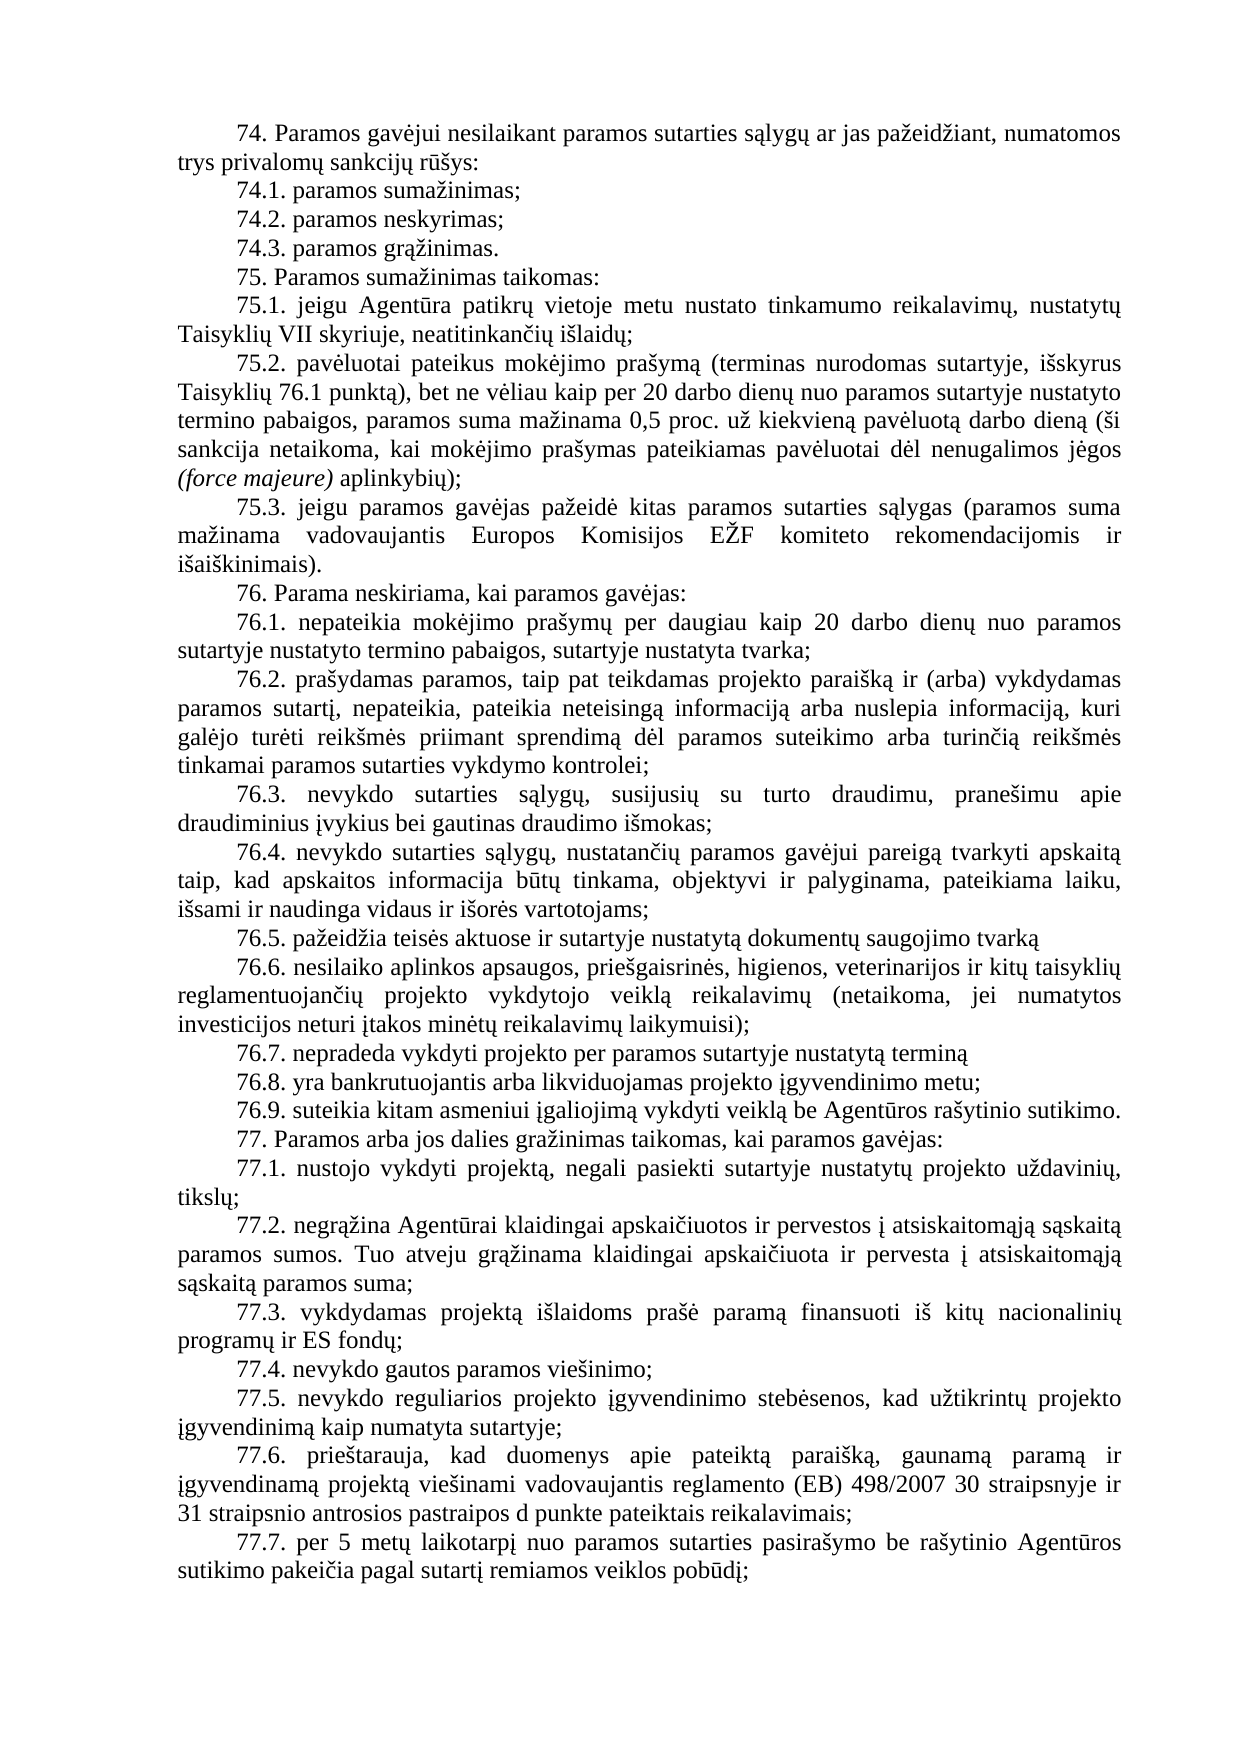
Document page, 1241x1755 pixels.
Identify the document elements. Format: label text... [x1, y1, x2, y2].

text 77.6. prieštarauja, kad duomenys apie pateiktą paraišką, gaunamą paramą ir įgyvendinamą projektą viešinami vadovaujantis reglamento (EB) 498/2007 30 straipsnyje ir 31 straipsnio antrosios pastraipos d punkte pateiktais reikalavimais; [177, 1441, 1122, 1527]
text 77.4. nevykdo gautos paramos viešinimo; [177, 1354, 1122, 1383]
text 76.8. yra bankrutuojantis arba likviduojamas projekto įgyvendinimo metu; [177, 1067, 1122, 1096]
text 77. Paramos arba jos dalies gražinimas taikomas, kai paramos gavėjas: [177, 1124, 1122, 1153]
text 76.2. prašydamas paramos, taip pat teikdamas projekto paraišką ir (arba) vykdydamas paramos sutartį, nepateikia, pateikia neteisingą informaciją arba nuslepia informaciją, kuri galėjo turėti reikšmės priimant sprendimą dėl paramos suteikimo arba turinčią reikšmės tinkamai paramos sutarties vykdymo kontrolei; [177, 664, 1122, 779]
text 77.2. negrąžina Agentūrai klaidingai apskaičiuotos ir pervestos į atsiskaitomąją sąskaitą paramos sumos. Tuo atveju grąžinama klaidingai apskaičiuota ir pervesta į atsiskaitomąją sąskaitą paramos suma; [177, 1211, 1122, 1297]
text 76.4. nevykdo sutarties sąlygų, nustatančių paramos gavėjui pareigą tvarkyti apskaitą taip, kad apskaitos informacija būtų tinkama, objektyvi ir palyginama, pateikiama laiku, išsami ir naudinga vidaus ir išorės vartotojams; [177, 837, 1122, 923]
text 76. Parama neskiriama, kai paramos gavėjas: [177, 578, 1122, 607]
text 75.3. jeigu paramos gavėjas pažeidė kitas paramos sutarties sąlygas (paramos suma mažinama vadovaujantis Europos Komisijos EŽF komiteto rekomendacijomis ir išaiškinimais). [177, 492, 1122, 578]
text 75. Paramos sumažinimas taikomas: [177, 262, 1122, 291]
text 75.2. pavėluotai pateikus mokėjimo prašymą (terminas nurodomas sutartyje, išskyrus Taisyklių 76.1 punktą), bet ne vėliau kaip per 20 darbo dienų nuo paramos sutartyje nustatyto termino pabaigos, paramos suma mažinama 0,5 proc. už kiekvieną pavėluotą darbo dieną (ši sankcija netaikoma, kai mokėjimo prašymas pateikiamas pavėluotai dėl nenugalimos jėgos (force majeure) aplinkybių); [177, 348, 1122, 492]
text 74.3. paramos grąžinimas. [177, 233, 1122, 262]
text 74. Paramos gavėjui nesilaikant paramos sutarties sąlygų ar jas pažeidžiant, numatomos trys privalomų sankcijų rūšys: [177, 118, 1122, 176]
text 76.7. nepradeda vykdyti projekto per paramos sutartyje nustatytą terminą [177, 1038, 1122, 1067]
text 74.1. paramos sumažinimas; [177, 176, 1122, 204]
text 77.3. vykdydamas projektą išlaidoms prašė paramą finansuoti iš kitų nacionalinių programų ir ES fondų; [177, 1297, 1122, 1354]
text 77.1. nustojo vykdyti projektą, negali pasiekti sutartyje nustatytų projekto uždavinių, tikslų; [177, 1153, 1122, 1211]
text 76.6. nesilaiko aplinkos apsaugos, priešgaisrinės, higienos, veterinarijos ir kitų taisyklių reglamentuojančių projekto vykdytojo veiklą reikalavimų (netaikoma, jei numatytos investicijos neturi įtakos minėtų reikalavimų laikymuisi); [177, 952, 1122, 1038]
text 74.2. paramos neskyrimas; [177, 204, 1122, 233]
text 76.3. nevykdo sutarties sąlygų, susijusių su turto draudimu, pranešimu apie draudiminius įvykius bei gautinas draudimo išmokas; [177, 779, 1122, 837]
text 76.5. pažeidžia teisės aktuose ir sutartyje nustatytą dokumentų saugojimo tvarką [177, 923, 1122, 952]
text 76.9. suteikia kitam asmeniui įgaliojimą vykdyti veiklą be Agentūros rašytinio sutikimo. [177, 1096, 1122, 1124]
text 77.7. per 5 metų laikotarpį nuo paramos sutarties pasirašymo be rašytinio Agentūros sutikimo pakeičia pagal sutartį remiamos veiklos pobūdį; [177, 1527, 1122, 1584]
text 76.1. nepateikia mokėjimo prašymų per daugiau kaip 20 darbo dienų nuo paramos sutartyje nustatyto termino pabaigos, sutartyje nustatyta tvarka; [177, 607, 1122, 664]
text 77.5. nevykdo reguliarios projekto įgyvendinimo stebėsenos, kad užtikrintų projekto įgyvendinimą kaip numatyta sutartyje; [177, 1383, 1122, 1441]
text 75.1. jeigu Agentūra patikrų vietoje metu nustato tinkamumo reikalavimų, nustatytų Taisyklių VII skyriuje, neatitinkančių išlaidų; [177, 291, 1122, 348]
